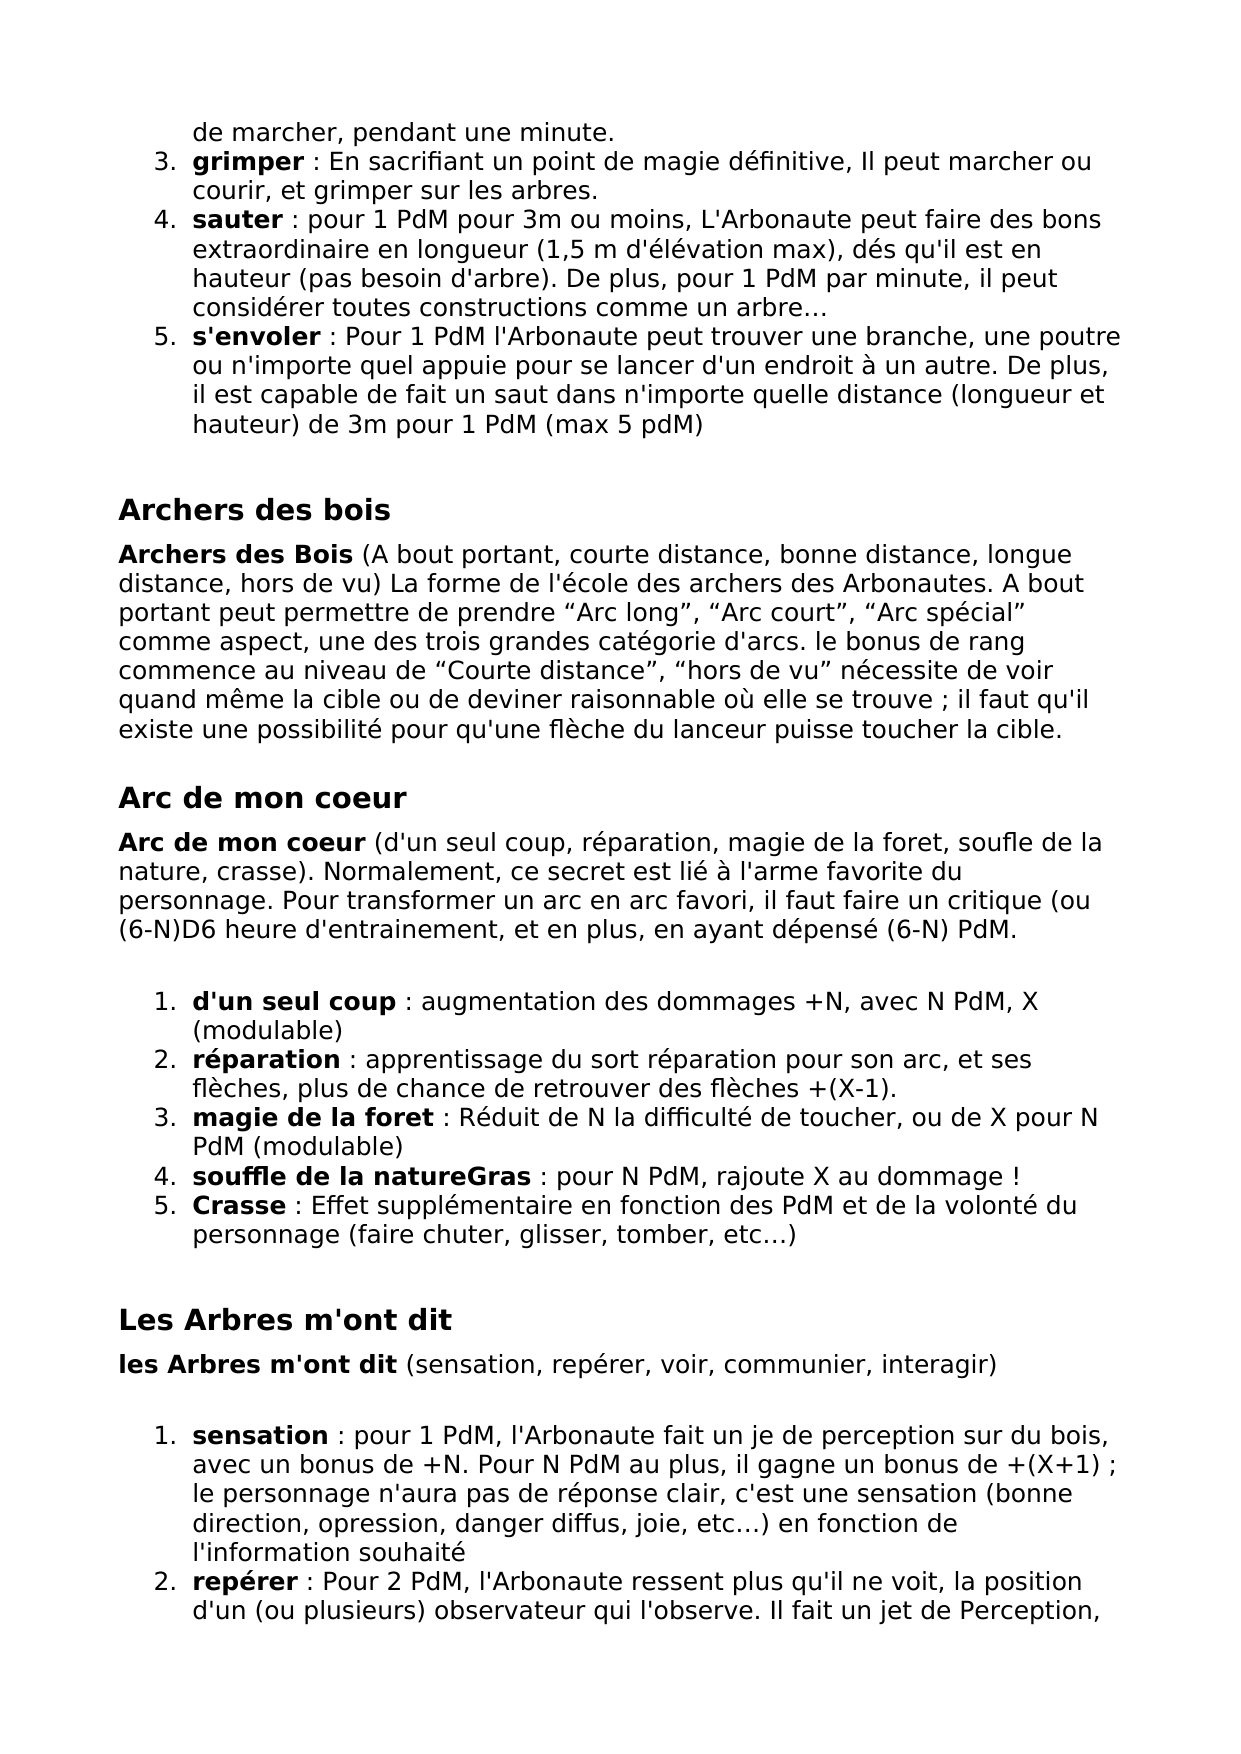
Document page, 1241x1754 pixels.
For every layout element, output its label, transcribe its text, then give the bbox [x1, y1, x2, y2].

text Archers des Bois (A bout portant, courte distance, bonne distance, longue distance, hors de vu) La forme de l'école des archers des Arbonautes. A bout portant peut permettre de prendre “Arc long”, “Arc court”, “Arc spécial” comme aspect, une des trois grandes catégorie d'arcs. le bonus de rang commence au niveau de “Courte distance”, “hors de vu” nécessite de voir quand même la cible ou de deviner raisonnable où elle se trouve ; il faut qu'il existe une possibilité pour qu'une flèche du lanceur puisse toucher la cible. [118, 540, 1122, 744]
list de marcher, pendant une minute. [177, 118, 1122, 147]
list repérer : Pour 2 PdM, l'Arbonaute ressent plus qu'il ne voit, la position d'un (ou plusieurs) observateur qui l'observe. Il fait un jet de Perception, [177, 1567, 1122, 1625]
list réparation : apprentissage du sort réparation pour son arc, et ses flèches, plus de chance de retrouver des flèches +(X-1). [177, 1045, 1122, 1103]
list souffle de la natureGras : pour N PdM, rajoute X au dommage ! [177, 1162, 1122, 1191]
list s'envoler : Pour 1 PdM l'Arbonaute peut trouver une branche, une poutre ou n'importe quel appuie pour se lancer d'un endroit à un autre. De plus, il est capable de fait un saut dans n'importe quelle distance (longueur et hauteur) de 3m pour 1 PdM (max 5 pdM) [177, 322, 1122, 439]
list d'un seul coup : augmentation des dommages +N, avec N PdM, X (modulable) [177, 987, 1122, 1045]
text les Arbres m'ont dit (sensation, repérer, voir, communier, interagir) [118, 1350, 1122, 1379]
subtitle Arc de mon coeur [118, 782, 1122, 816]
list grimper : En sacrifiant un point de magie définitive, Il peut marcher ou courir, et grimper sur les arbres. [177, 147, 1122, 206]
list magie de la foret : Réduit de N la difficulté de toucher, ou de X pour N PdM (modulable) [177, 1103, 1122, 1162]
subtitle Archers des bois [118, 493, 1122, 527]
list sauter : pour 1 PdM pour 3m ou moins, L'Arbonaute peut faire des bons extraordinaire en longueur (1,5 m d'élévation max), dés qu'il est en hauteur (pas besoin d'arbre). De plus, pour 1 PdM par minute, il peut considérer toutes constructions comme un arbre… [177, 206, 1122, 322]
subtitle Les Arbres m'ont dit [118, 1304, 1122, 1338]
text Arc de mon coeur (d'un seul coup, réparation, magie de la foret, soufle de la nature, crasse). Normalement, ce secret est lié à l'arme favorite du personnage. Pour transformer un arc en arc favori, il faut faire un critique (ou (6-N)D6 heure d'entrainement, et en plus, en ayant dépensé (6-N) PdM. [118, 828, 1122, 945]
list Crasse : Effet supplémentaire en fonction des PdM et de la volonté du personnage (faire chuter, glisser, tomber, etc…) [177, 1191, 1122, 1249]
list sensation : pour 1 PdM, l'Arbonaute fait un je de perception sur du bois, avec un bonus de +N. Pour N PdM au plus, il gagne un bonus de +(X+1) ; le personnage n'aura pas de réponse clair, c'est une sensation (bonne direction, opression, danger diffus, joie, etc…) en fonction de l'information souhaité [177, 1421, 1122, 1567]
